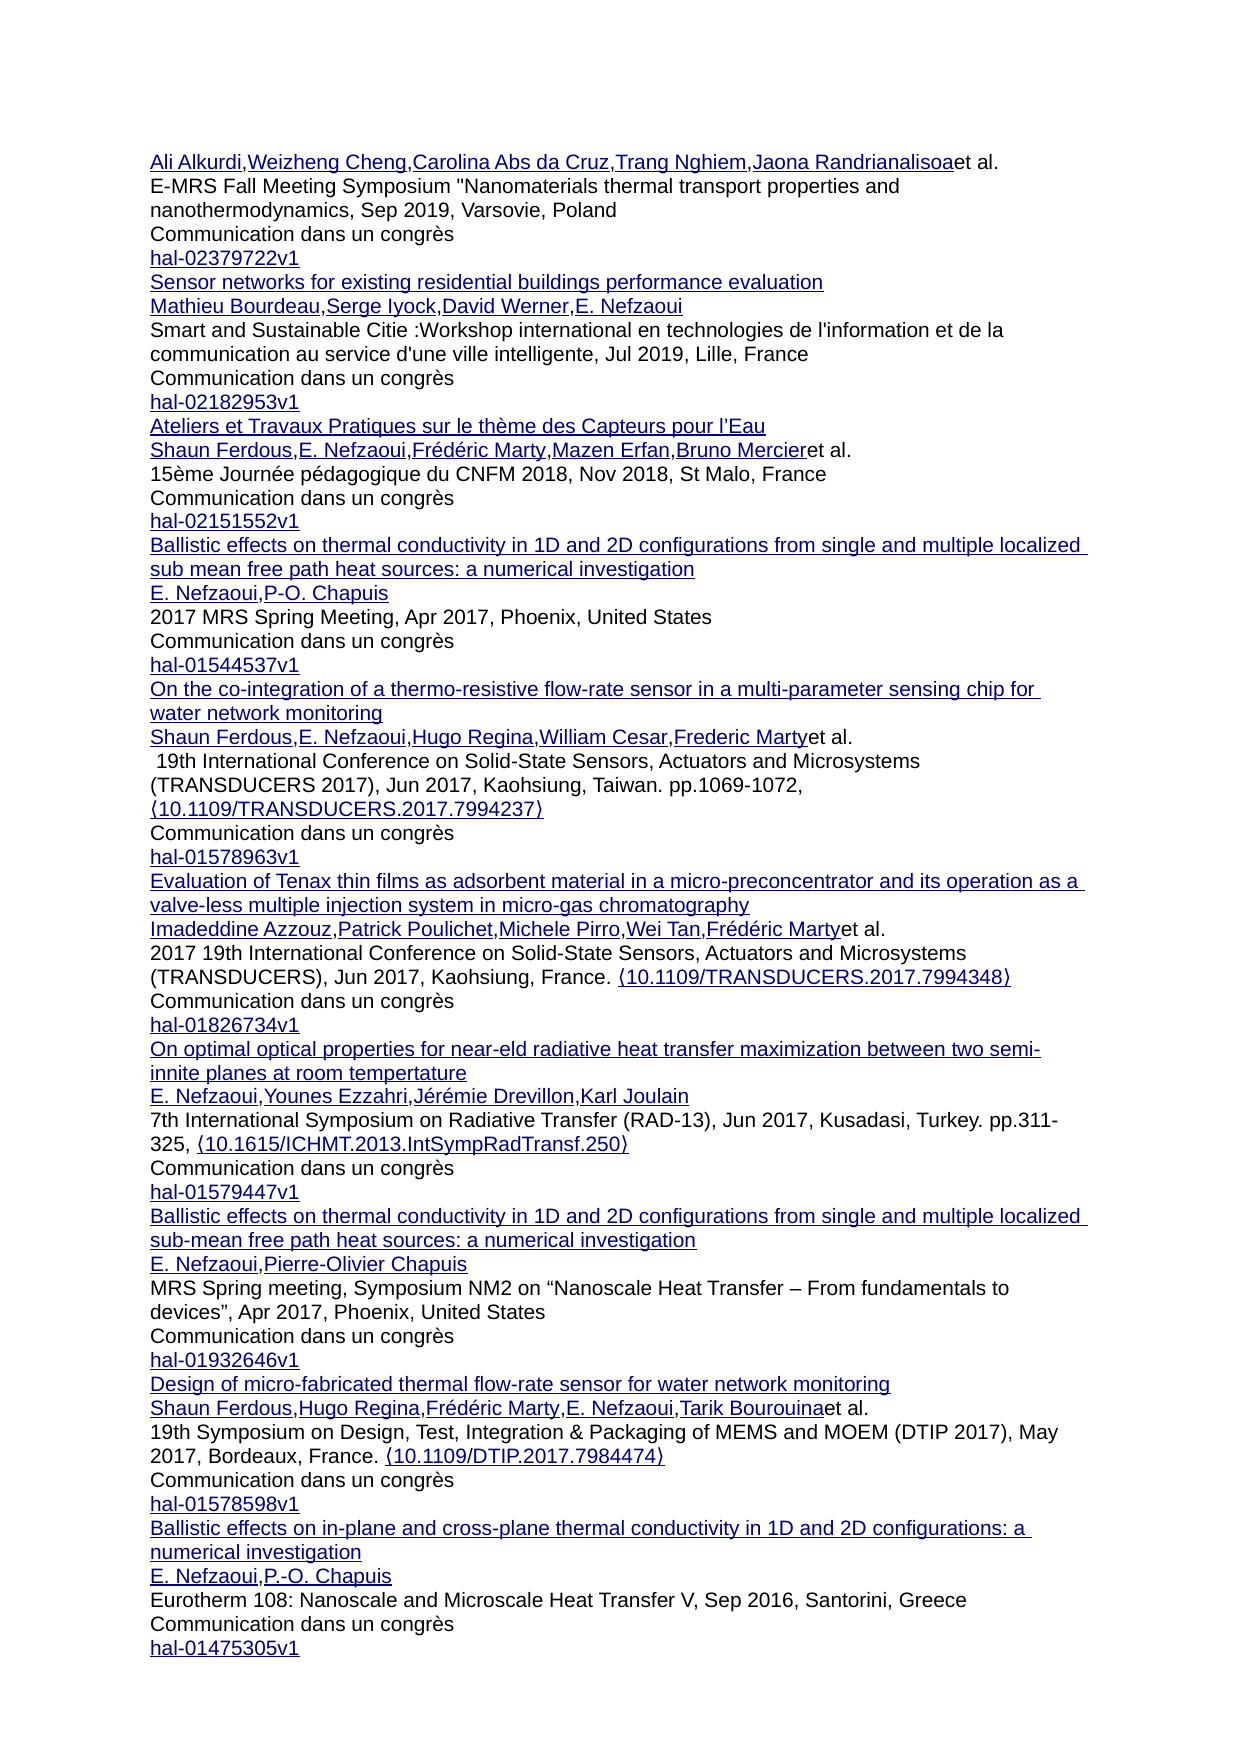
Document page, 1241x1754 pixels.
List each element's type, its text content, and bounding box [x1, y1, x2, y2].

table_cell Ateliers et Travaux Pratiques sur le thème des Capteurs pour l’Eau Shaun Ferdous,E. Nefzaoui,Frédéric Marty,Mazen Erfan,Bruno Mercieret al. 15ème Journée pédagogique du CNFM 2018, Nov 2018, St Malo, France Communication dans un congrès hal-02151552v1 [150, 414, 1090, 533]
table_cell Ballistic effects on thermal conductivity in 1D and 2D configurations from single and multiple localized sub-mean free path heat sources: a numerical investigation E. Nefzaoui,Pierre-Olivier Chapuis MRS Spring meeting, Symposium NM2 on “Nanoscale Heat Transfer – From fundamentals to devices”, Apr 2017, Phoenix, United States Communication dans un congrès hal-01932646v1 [150, 1204, 1090, 1372]
table_cell Design of micro-fabricated thermal flow-rate sensor for water network monitoring Shaun Ferdous,Hugo Regina,Frédéric Marty,E. Nefzaoui,Tarik Bourouinaet al. 19th Symposium on Design, Test, Integration & Packaging of MEMS and MOEM (DTIP 2017), May 2017, Bordeaux, France. ⟨10.1109/DTIP.2017.7984474⟩ Communication dans un congrès hal-01578598v1 [150, 1372, 1090, 1516]
table_cell Sensor networks for existing residential buildings performance evaluation Mathieu Bourdeau,Serge Iyock,David Werner,E. Nefzaoui Smart and Sustainable Citie :Workshop international en technologies de l'information et de la communication au service d'une ville intelligente, Jul 2019, Lille, France Communication dans un congrès hal-02182953v1 [150, 270, 1090, 413]
table_cell Ali Alkurdi,Weizheng Cheng,Carolina Abs da Cruz,Trang Nghiem,Jaona Randrianalisoaet al. E-MRS Fall Meeting Symposium "Nanomaterials thermal transport properties and nanothermodynamics, Sep 2019, Varsovie, Poland Communication dans un congrès hal-02379722v1 [150, 150, 1090, 270]
table_cell On the co-integration of a thermo-resistive flow-rate sensor in a multi-parameter sensing chip for water network monitoring Shaun Ferdous,E. Nefzaoui,Hugo Regina,William Cesar,Frederic Martyet al. 19th International Conference on Solid-State Sensors, Actuators and Microsystems (TRANSDUCERS 2017), Jun 2017, Kaohsiung, Taiwan. pp.1069-1072, ⟨10.1109/TRANSDUCERS.2017.7994237⟩ Communication dans un congrès hal-01578963v1 [150, 677, 1090, 869]
table_cell Evaluation of Tenax thin films as adsorbent material in a micro-preconcentrator and its operation as a valve-less multiple injection system in micro-gas chromatography Imadeddine Azzouz,Patrick Poulichet,Michele Pirro,Wei Tan,Frédéric Martyet al. 2017 19th International Conference on Solid-State Sensors, Actuators and Microsystems (TRANSDUCERS), Jun 2017, Kaohsiung, France. ⟨10.1109/TRANSDUCERS.2017.7994348⟩ Communication dans un congrès hal-01826734v1 [150, 869, 1090, 1036]
table_cell Ballistic effects on thermal conductivity in 1D and 2D configurations from single and multiple localized sub mean free path heat sources: a numerical investigation E. Nefzaoui,P-O. Chapuis 2017 MRS Spring Meeting, Apr 2017, Phoenix, United States Communication dans un congrès hal-01544537v1 [150, 533, 1090, 677]
table_cell Ballistic effects on in-plane and cross-plane thermal conductivity in 1D and 2D configurations: a numerical investigation E. Nefzaoui,P.-O. Chapuis Eurotherm 108: Nanoscale and Microscale Heat Transfer V, Sep 2016, Santorini, Greece Communication dans un congrès hal-01475305v1 [150, 1516, 1090, 1659]
table_cell On optimal optical properties for near-eld radiative heat transfer maximization between two semi-innite planes at room tempertature E. Nefzaoui,Younes Ezzahri,Jérémie Drevillon,Karl Joulain 7th International Symposium on Radiative Transfer (RAD-13), Jun 2017, Kusadasi, Turkey. pp.311-325, ⟨10.1615/ICHMT.2013.IntSympRadTransf.250⟩ Communication dans un congrès hal-01579447v1 [150, 1036, 1090, 1204]
